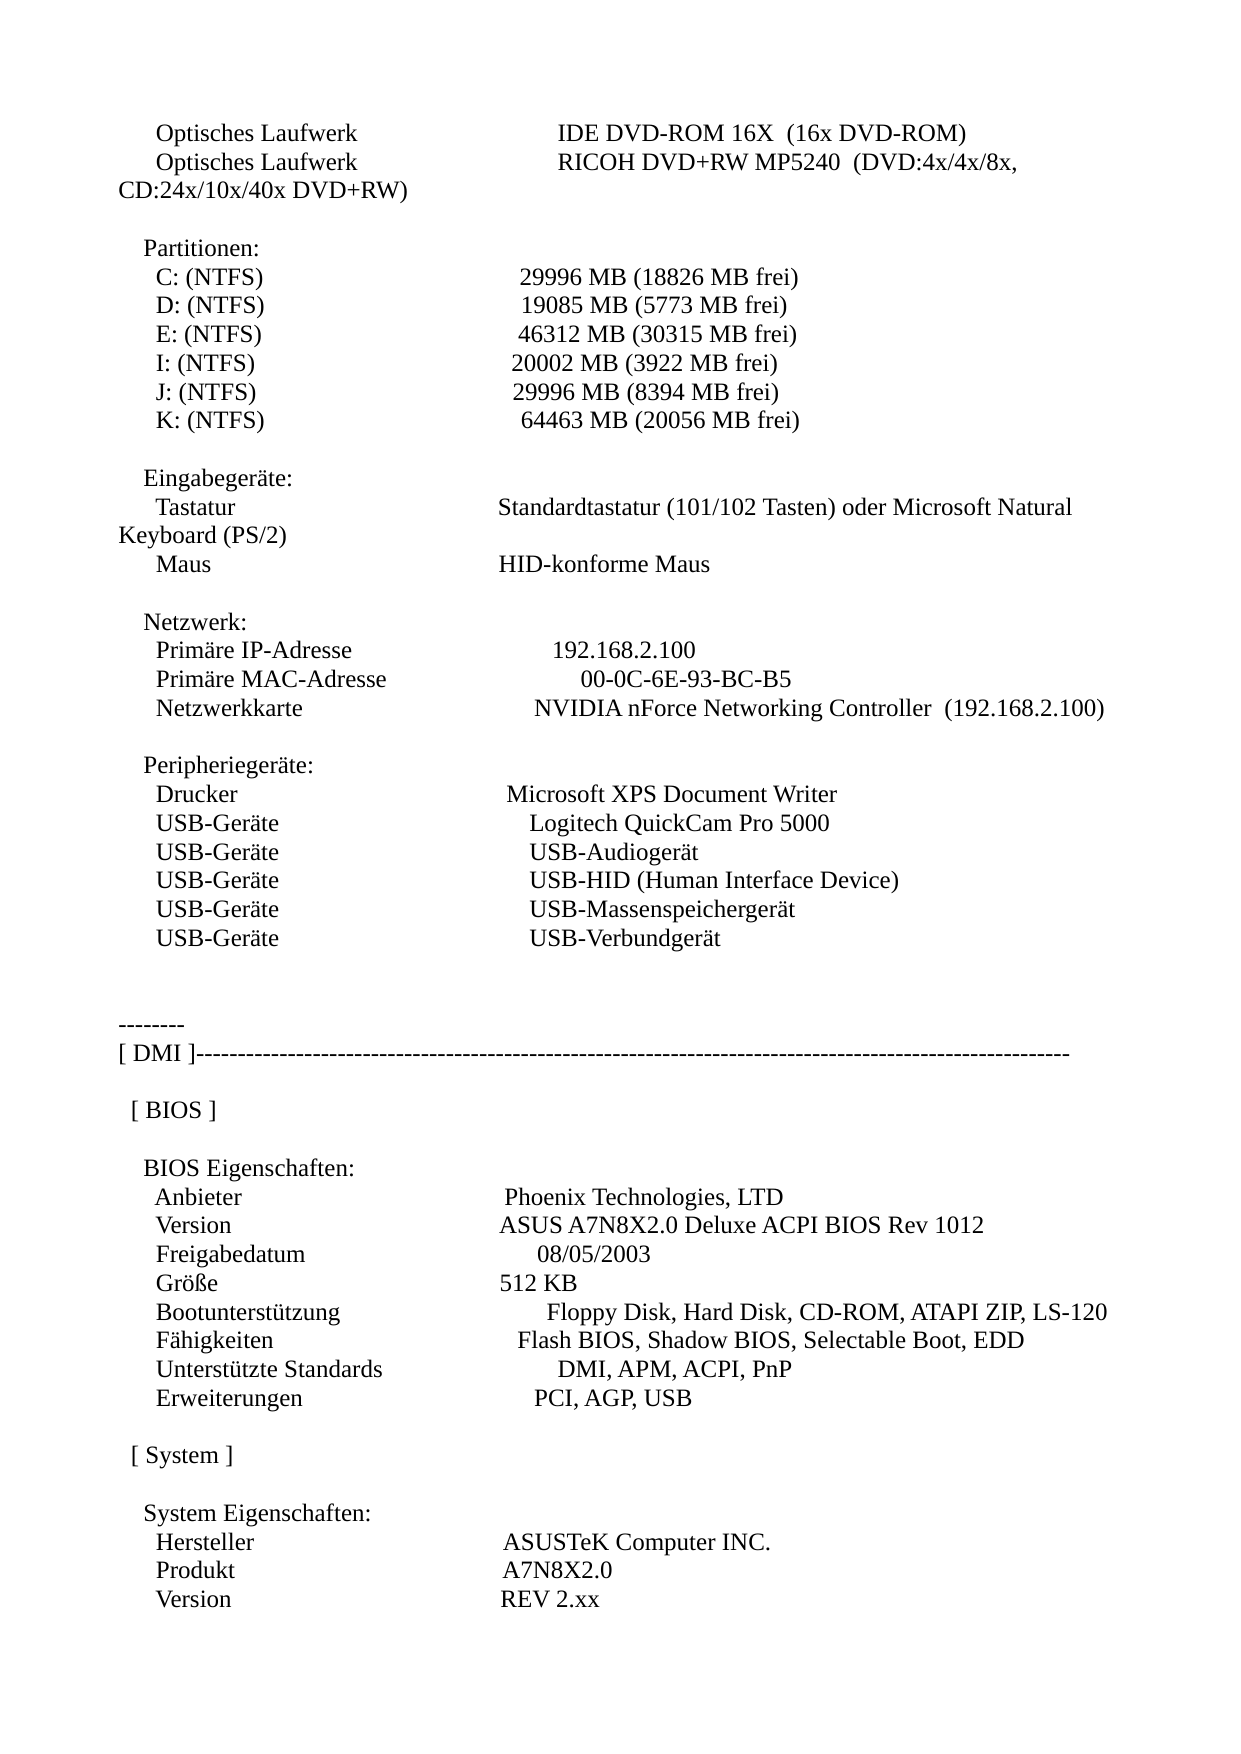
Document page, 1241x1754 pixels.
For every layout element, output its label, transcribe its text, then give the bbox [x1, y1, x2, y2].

text --------[ DMI ]--------------------------------------------------------------------------------------------------------- [118, 1009, 1122, 1067]
text Optisches Laufwerk IDE DVD-ROM 16X (16x DVD-ROM) [118, 118, 1122, 147]
text Eingabegeräte: [118, 463, 1122, 492]
text Netzwerk: [118, 607, 1122, 636]
text Anbieter Phoenix Technologies, LTD [118, 1182, 1122, 1211]
text E: (NTFS) 46312 MB (30315 MB frei) [118, 319, 1122, 348]
text J: (NTFS) 29996 MB (8394 MB frei) [118, 377, 1122, 406]
text Optisches Laufwerk RICOH DVD+RW MP5240 (DVD:4x/4x/8x, CD:24x/10x/40x DVD+RW) [118, 147, 1122, 204]
text D: (NTFS) 19085 MB (5773 MB frei) [118, 291, 1122, 319]
text Primäre MAC-Adresse 00-0C-6E-93-BC-B5 [118, 664, 1122, 693]
text Peripheriegeräte: [118, 751, 1122, 779]
text Unterstützte Standards DMI, APM, ACPI, PnP [118, 1354, 1122, 1383]
text Freigabedatum 08/05/2003 [118, 1239, 1122, 1268]
text Erweiterungen PCI, AGP, USB [118, 1383, 1122, 1412]
text Version ASUS A7N8X2.0 Deluxe ACPI BIOS Rev 1012 [118, 1211, 1122, 1239]
text Hersteller ASUSTeK Computer INC. [118, 1527, 1122, 1556]
text Größe 512 KB [118, 1268, 1122, 1297]
text BIOS Eigenschaften: [118, 1153, 1122, 1182]
text USB-Geräte USB-HID (Human Interface Device) [118, 866, 1122, 894]
text Primäre IP-Adresse 192.168.2.100 [118, 636, 1122, 664]
text Version REV 2.xx [118, 1584, 1122, 1613]
text Bootunterstützung Floppy Disk, Hard Disk, CD-ROM, ATAPI ZIP, LS-120 [118, 1297, 1122, 1326]
text System Eigenschaften: [118, 1498, 1122, 1527]
text USB-Geräte Logitech QuickCam Pro 5000 [118, 808, 1122, 837]
text Partitionen: [118, 233, 1122, 262]
text [ System ] [118, 1441, 1122, 1469]
text Drucker Microsoft XPS Document Writer [118, 779, 1122, 808]
text C: (NTFS) 29996 MB (18826 MB frei) [118, 262, 1122, 291]
text Maus HID-konforme Maus [118, 549, 1122, 578]
text USB-Geräte USB-Massenspeichergerät [118, 894, 1122, 923]
text K: (NTFS) 64463 MB (20056 MB frei) [118, 406, 1122, 434]
text [ BIOS ] [118, 1096, 1122, 1124]
text Netzwerkkarte NVIDIA nForce Networking Controller (192.168.2.100) [118, 693, 1122, 722]
text Produkt A7N8X2.0 [118, 1556, 1122, 1584]
text USB-Geräte USB-Audiogerät [118, 837, 1122, 866]
text USB-Geräte USB-Verbundgerät [118, 923, 1122, 952]
text Fähigkeiten Flash BIOS, Shadow BIOS, Selectable Boot, EDD [118, 1326, 1122, 1354]
text Tastatur Standardtastatur (101/102 Tasten) oder Microsoft Natural Keyboard (PS/2) [118, 492, 1122, 549]
text I: (NTFS) 20002 MB (3922 MB frei) [118, 348, 1122, 377]
